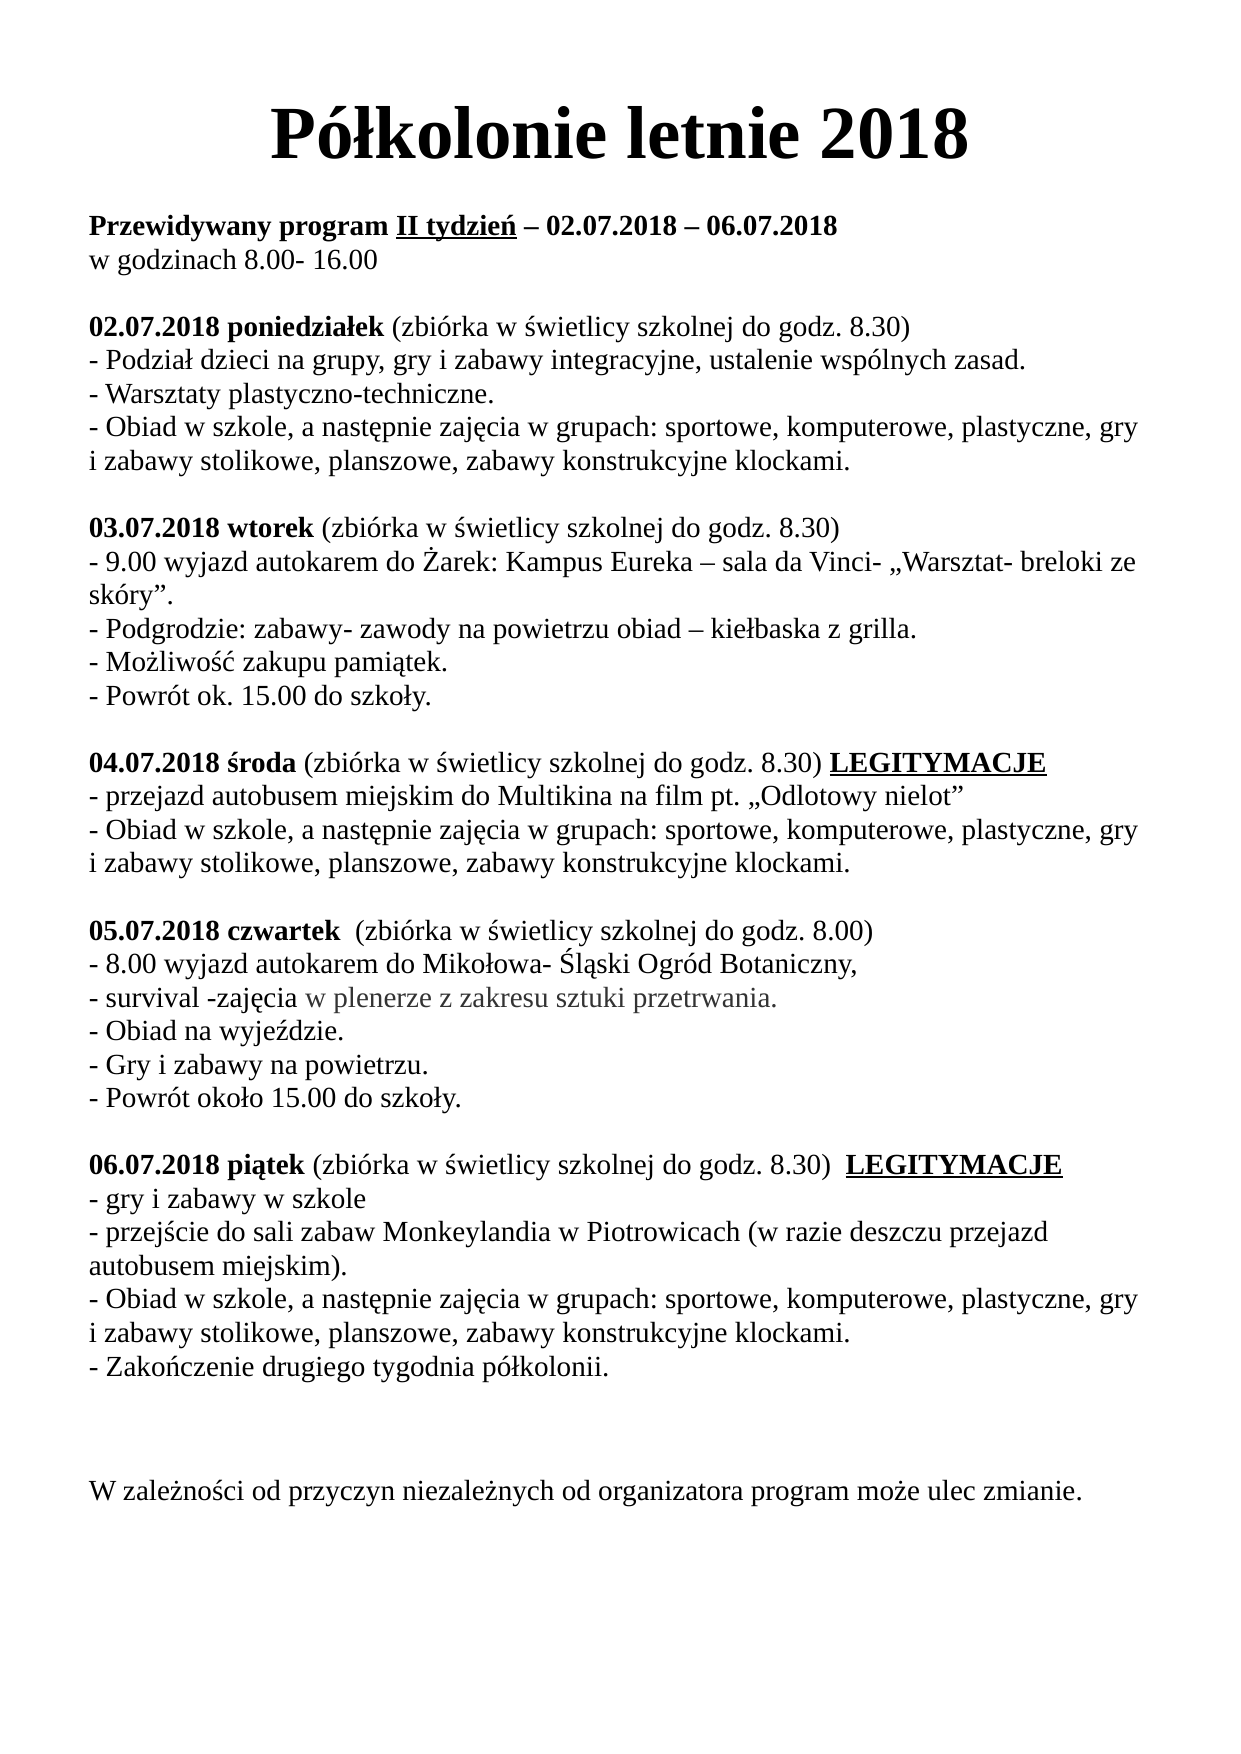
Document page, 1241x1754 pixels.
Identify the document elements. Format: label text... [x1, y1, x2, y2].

text - Obiad w szkole, a następnie zajęcia w grupach: sportowe, komputerowe, plastyczne, gry i zabawy stolikowe, planszowe, zabawy konstrukcyjne klockami. [88, 1282, 1152, 1349]
text - Warsztaty plastyczno-techniczne. [88, 376, 1152, 409]
text 05.07.2018 czwartek (zbiórka w świetlicy szkolnej do godz. 8.00) [88, 913, 1152, 946]
text - survival -zajęcia w plenerze z zakresu sztuki przetrwania. [88, 980, 1152, 1013]
text - Podgrodzie: zabawy- zawody na powietrzu obiad – kiełbaska z grilla. [88, 611, 1152, 644]
text 06.07.2018 piątek (zbiórka w świetlicy szkolnej do godz. 8.30) LEGITYMACJE [88, 1147, 1152, 1181]
text W zależności od przyczyn niezależnych od organizatora program może ulec zmianie. [88, 1473, 1152, 1507]
text - 9.00 wyjazd autokarem do Żarek: Kampus Eureka – sala da Vinci- „Warsztat- breloki ze skóry”. [88, 544, 1152, 611]
text 03.07.2018 wtorek (zbiórka w świetlicy szkolnej do godz. 8.30) [88, 510, 1152, 544]
text Przewidywany program II tydzień – 02.07.2018 – 06.07.2018 [88, 208, 1152, 242]
text - przejazd autobusem miejskim do Multikina na film pt. „Odlotowy nielot” [88, 778, 1152, 812]
text w godzinach 8.00- 16.00 [88, 242, 1152, 275]
text - Obiad w szkole, a następnie zajęcia w grupach: sportowe, komputerowe, plastyczne, gry i zabawy stolikowe, planszowe, zabawy konstrukcyjne klockami. [88, 812, 1152, 879]
text 04.07.2018 środa (zbiórka w świetlicy szkolnej do godz. 8.30) LEGITYMACJE [88, 745, 1152, 778]
text - przejście do sali zabaw Monkeylandia w Piotrowicach (w razie deszczu przejazd autobusem miejskim). [88, 1214, 1152, 1282]
text - Obiad w szkole, a następnie zajęcia w grupach: sportowe, komputerowe, plastyczne, gry i zabawy stolikowe, planszowe, zabawy konstrukcyjne klockami. [88, 409, 1152, 477]
text - Zakończenie drugiego tygodnia półkolonii. [88, 1349, 1152, 1382]
text 02.07.2018 poniedziałek (zbiórka w świetlicy szkolnej do godz. 8.30) [88, 309, 1152, 342]
text - Obiad na wyjeździe. [88, 1013, 1152, 1047]
text - Powrót ok. 15.00 do szkoły. [88, 678, 1152, 711]
text - Podział dzieci na grupy, gry i zabawy integracyjne, ustalenie wspólnych zasad. [88, 342, 1152, 376]
text - Gry i zabawy na powietrzu. [88, 1047, 1152, 1080]
text Półkolonie letnie 2018 [88, 88, 1152, 175]
text - Możliwość zakupu pamiątek. [88, 644, 1152, 678]
text - Powrót około 15.00 do szkoły. [88, 1080, 1152, 1114]
text - 8.00 wyjazd autokarem do Mikołowa- Śląski Ogród Botaniczny, [88, 946, 1152, 980]
text - gry i zabawy w szkole [88, 1181, 1152, 1214]
